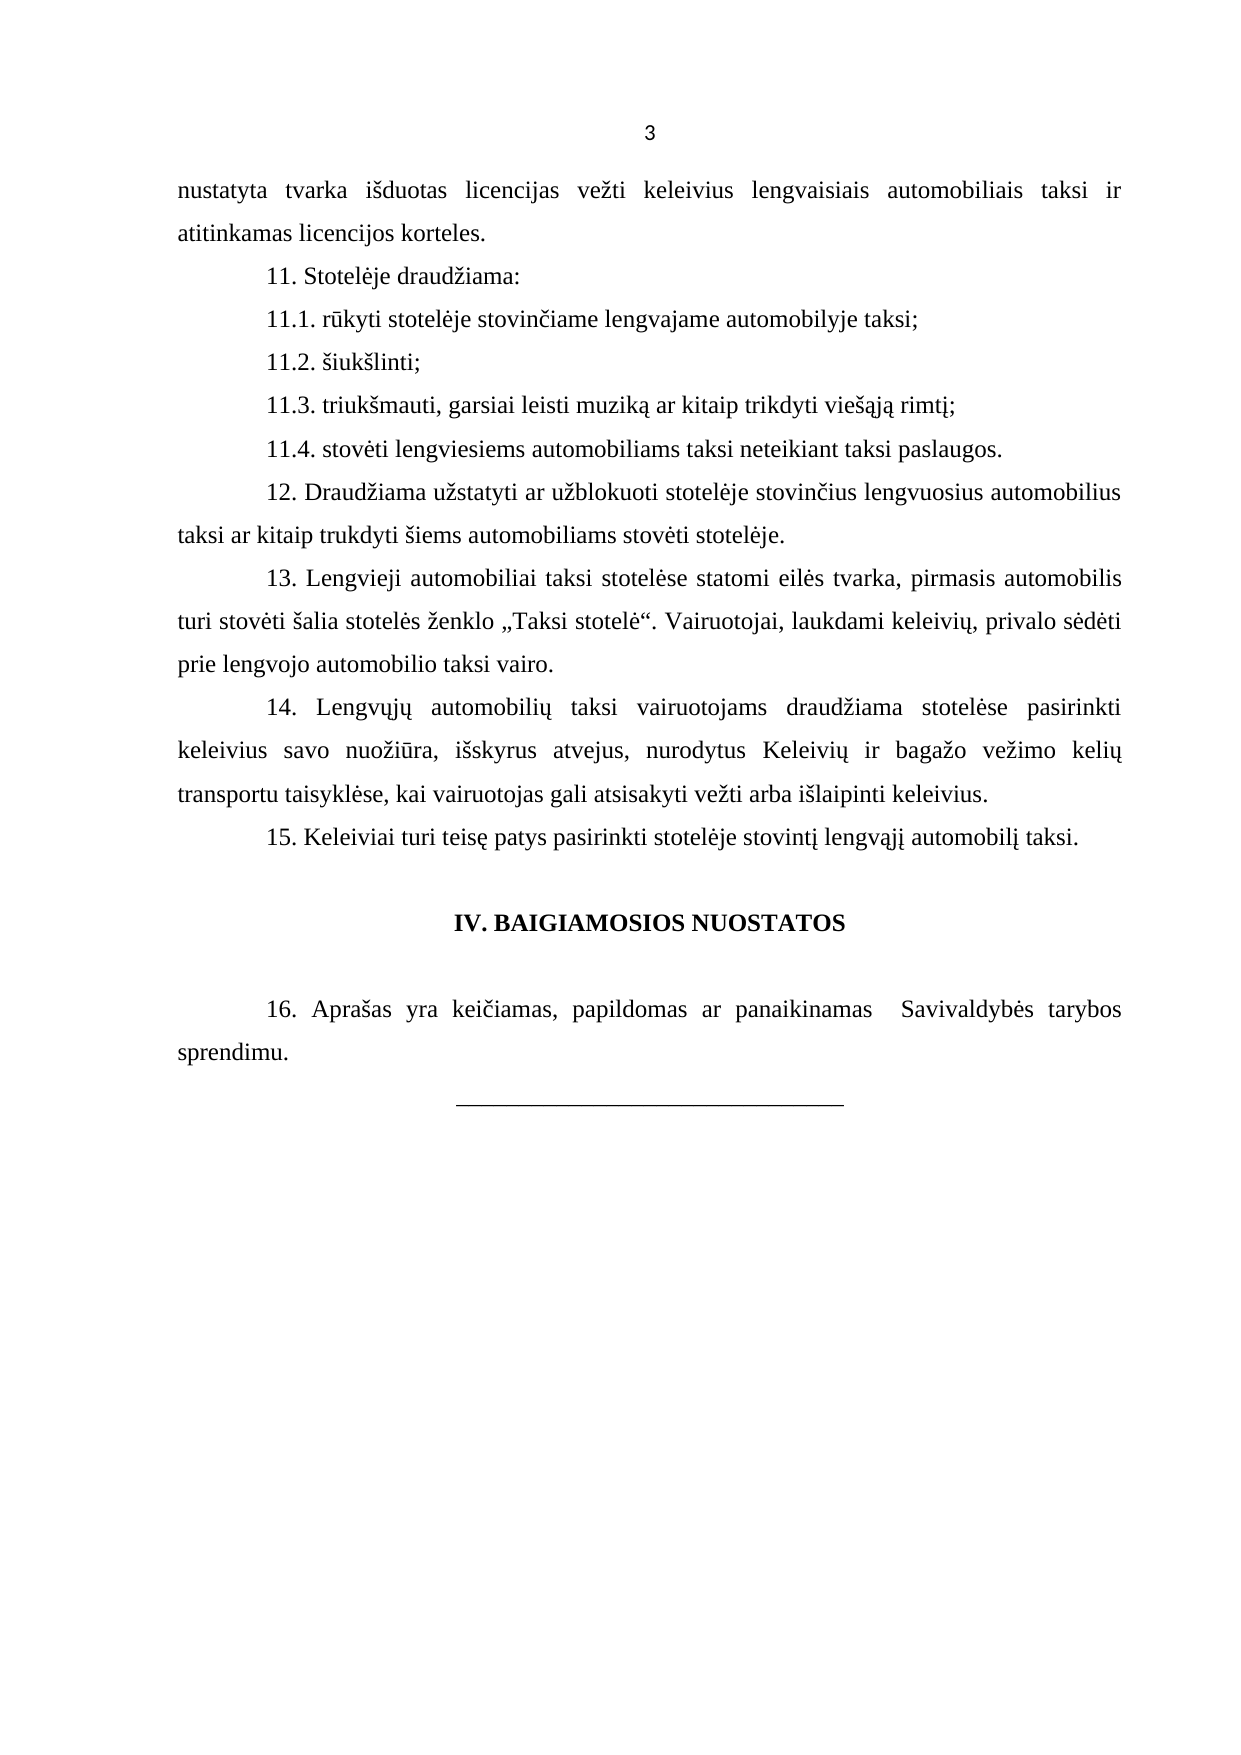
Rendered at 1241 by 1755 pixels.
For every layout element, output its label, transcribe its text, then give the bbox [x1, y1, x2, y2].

text 11.1. rūkyti stotelėje stovinčiame lengvajame automobilyje taksi; [266, 304, 1122, 333]
text 11.4. stovėti lengviesiems automobiliams taksi neteikiant taksi paslaugos. [177, 434, 1122, 462]
text 15. Keleiviai turi teisę patys pasirinkti stotelėje stovintį lengvąjį automobilį taksi. [177, 822, 1122, 851]
text 12. Draudžiama užstatyti ar užblokuoti stotelėje stovinčius lengvuosius automobilius taksi ar kitaip trukdyti šiems automobiliams stovėti stotelėje. [177, 477, 1122, 549]
text IV. BAIGIAMOSIOS NUOSTATOS [177, 908, 1122, 937]
text nustatyta tvarka išduotas licencijas vežti keleivius lengvaisiais automobiliais taksi ir atitinkamas licencijos korteles. [177, 175, 1122, 247]
text 14. Lengvųjų automobilių taksi vairuotojams draudžiama stotelėse pasirinkti keleivius savo nuožiūra, išskyrus atvejus, nurodytus Keleivių ir bagažo vežimo kelių transportu taisyklėse, kai vairuotojas gali atsisakyti vežti arba išlaipinti keleivius. [177, 692, 1122, 807]
text 11. Stotelėje draudžiama: [177, 261, 1122, 290]
text 13. Lengvieji automobiliai taksi stotelėse statomi eilės tvarka, pirmasis automobilis turi stovėti šalia stotelės ženklo „Taksi stotelė“. Vairuotojai, laukdami keleivių, privalo sėdėti prie lengvojo automobilio taksi vairo. [177, 563, 1122, 678]
text 16. Aprašas yra keičiamas, papildomas ar panaikinamas Savivaldybės tarybos sprendimu. [177, 994, 1122, 1066]
text 11.2. šiukšlinti; [177, 347, 1122, 376]
text _______________________________ [177, 1081, 1122, 1109]
text 11.3. triukšmauti, garsiai leisti muziką ar kitaip trikdyti viešąją rimtį; [177, 391, 1122, 419]
